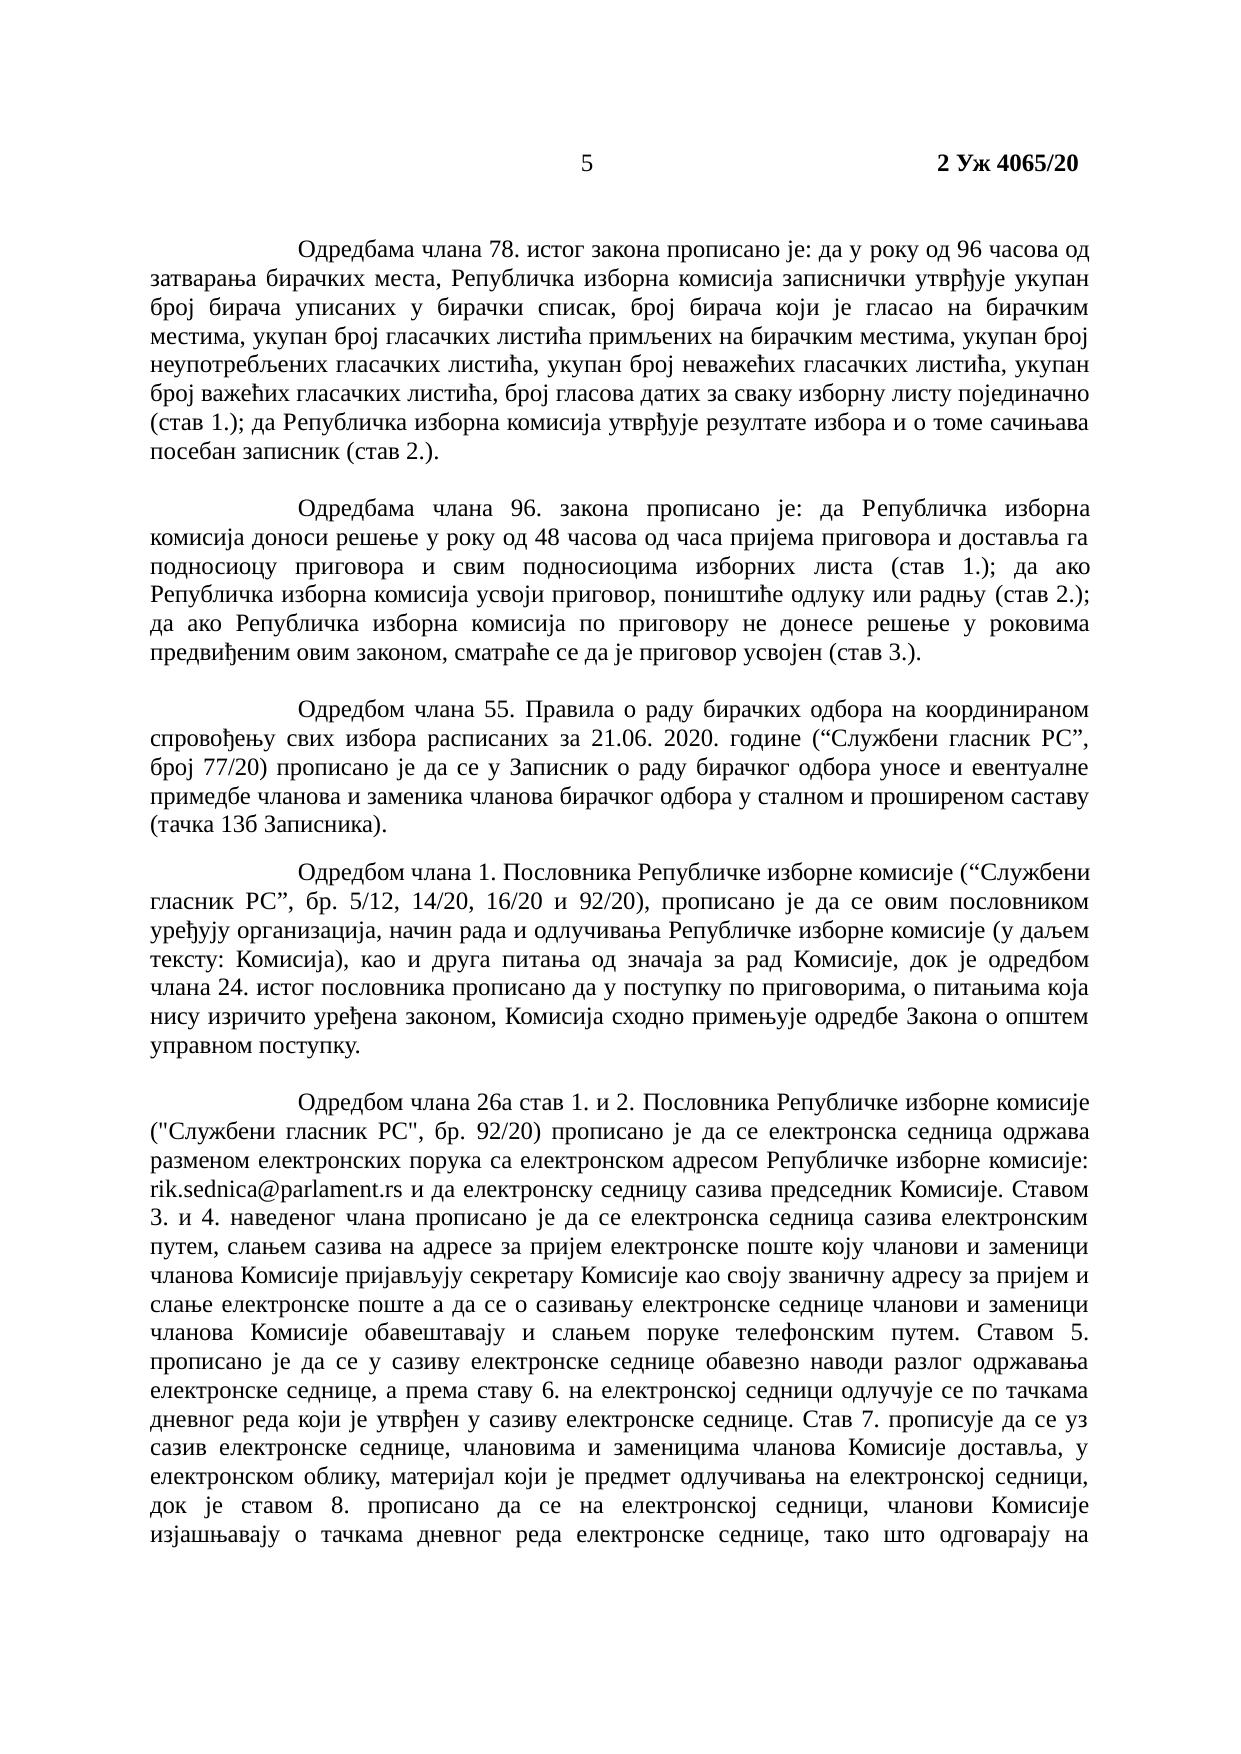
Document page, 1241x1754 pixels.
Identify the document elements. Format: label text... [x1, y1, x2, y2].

text Одредбом члана 55. Правила о раду бирачких одбора на координираном спровођењу свих избора расписаних за 21.06. 2020. године (“Службени гласник РС”, број 77/20) прописано је да се у Записник о раду бирачког одбора уносе и евентуалне примедбе чланова и заменика чланова бирачког одбора у сталном и проширеном саставу (тачка 13б Записника). [150, 694, 1090, 838]
text Одредбама члана 78. истог закона прописано је: да у року од 96 часова од затварања бирачких места, Републичка изборна комисија записнички утврђује укупан број бирача уписаних у бирачки списак, број бирача који је гласао на бирачким местима, укупан број гласачких листића примљених на бирачким местима, укупан број неупотребљених гласачких листића, укупан број неважећих гласачких листића, укупан број важећих гласачких листића, број гласова датих за сваку изборну листу појединачно (став 1.); да Републичка изборна комисија утврђује резултате избора и о томе сачињава посебан записник (став 2.). [150, 206, 1090, 464]
text Одредбом члана 1. Пословника Републичке изборне комисије (“Службени гласник РС”, бр. 5/12, 14/20, 16/20 и 92/20), прописано је да се овим пословником уређују организација, начин рада и одлучивања Републичке изборне комисије (у даљем тексту: Комисија), као и друга питања од значаја за рад Комисије, док је одредбом члана 24. истог пословника прописано да у поступку по приговорима, о питањима која нису изричито уређена законом, Комисија сходно примењује одредбе Закона о општем управном поступку. [150, 857, 1090, 1059]
text Одредбама члана 96. закона прописано је: да Републичка изборна комисија доноси решење у року од 48 часова од часа пријема приговора и доставља га подносиоцу приговора и свим подносиоцима изборних листа (став 1.); да ако Републичка изборна комисија усвоји приговор, поништиће одлуку или радњу (став 2.); да ако Републичка изборна комисија по приговору не донесе решење у роковима предвиђеним овим законом, сматраће се да је приговор усвојен (став 3.). [150, 493, 1090, 666]
text Одредбом члана 26а став 1. и 2. Пословника Републичке изборне комисије ("Службени гласник РС", бр. 92/20) прописано је да се електронска седница одржава разменом електронских порука са електронском адресом Републичке изборне комисије: rik.sednica@parlament.rs и да електронску седницу сазива председник Комисије. Ставом 3. и 4. наведеног члана прописано је да се електронска седница сазива електронским путем, слањем сазива на адресе за пријем електронске поште коју чланови и заменици чланова Комисије пријављују секретару Комисије као своју званичну адресу за пријем и слање електронске поште а да се о сазивању електронске седнице чланови и заменици чланова Комисије обавештавају и слањем поруке телефонским путем. Ставом 5. прописано је да се у сазиву електронске седнице обавезно наводи разлог одржавања електронске седнице, а према ставу 6. на електронској седници одлучује се по тачкама дневног реда који је утврђен у сазиву електронске седнице. Став 7. прописује да се уз сазив електронске седнице, члановима и заменицима чланова Комисије доставља, у електронском облику, материјал који је предмет одлучивања на електронској седници, док је ставом 8. прописано да се на електронској седници, чланови Комисије изјашњавају о тачкама дневног реда електронске седнице, тако што одговарају на [150, 1087, 1090, 1547]
